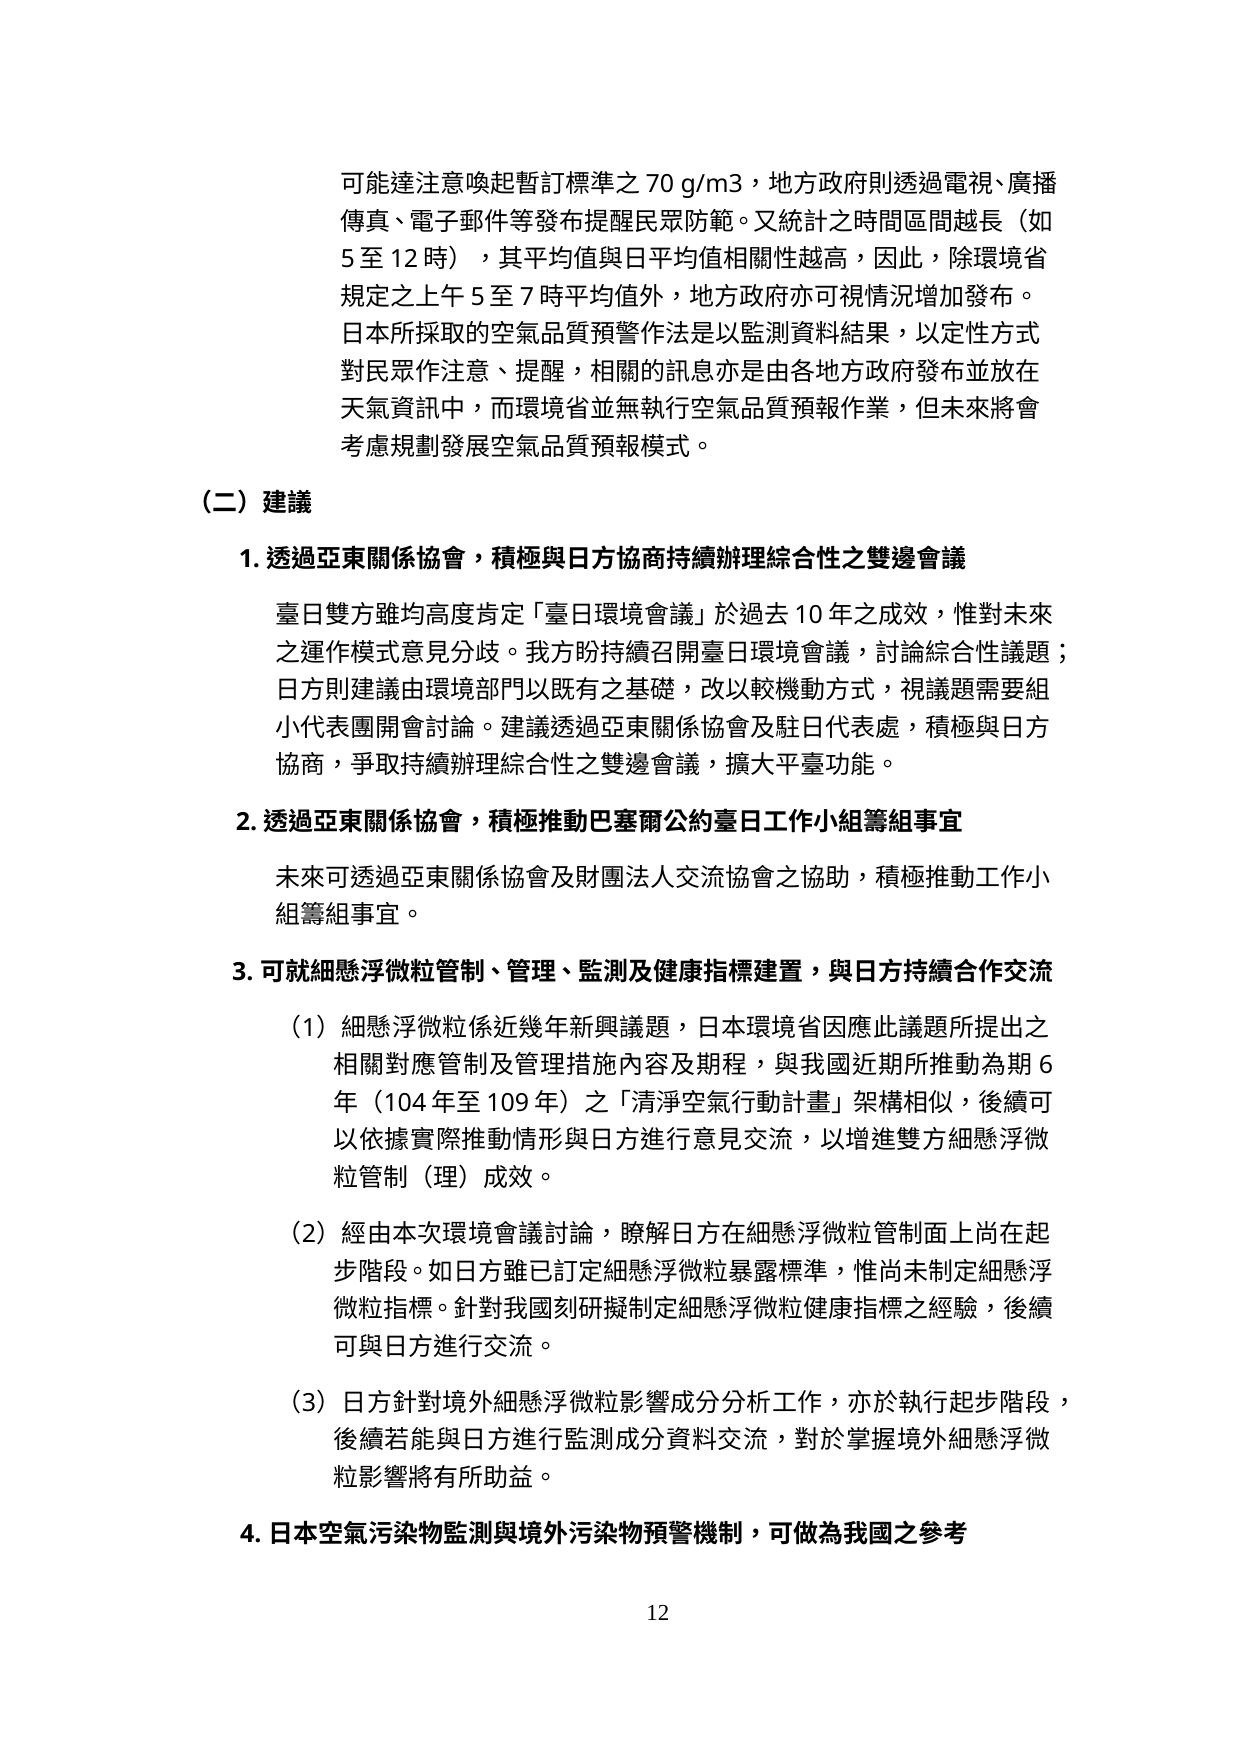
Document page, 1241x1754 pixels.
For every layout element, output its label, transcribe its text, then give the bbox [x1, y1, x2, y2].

text （2）經由本次環境會議討論，瞭解日方在細懸浮微粒管制面上尚在起步階段。如日方雖已訂定細懸浮微粒暴露標準，惟尚未制定細懸浮微粒指標。針對我國刻研擬制定細懸浮微粒健康指標之經驗，後續可與日方進行交流。 [276, 1212, 1053, 1362]
text 4. 日本空氣污染物監測與境外污染物預警機制，可做為我國之參考 [240, 1512, 1053, 1550]
text 1. 透過亞東關係協會，積極與日方協商持續辦理綜合性之雙邊會議 [187, 537, 1053, 575]
text 2. 透過亞東關係協會，積極推動巴塞爾公約臺日工作小組籌組事宜 [236, 800, 1053, 837]
text （2）日本在空氣品質預報預警方面，僅有發展細懸浮微粒(PM2.5)「注意喚起」，其餘測項則是跟據其空氣污染防制法（大気汚染防止法）第23條，有關緊急應變措施（緊急時の措置）規定來執行。當有顯著的空氣污染事件，且對人體健康或生活環境造成影響時，地方自治體（如都道府縣，即地方政府）會依相關判定準則發布注意報或警報，當發布注意報時，地方政府會要求煤煙、VOCs 排放之工廠企業減量排放或呼籲減少使用車輛；當達到發布警報標準時，除要求煤煙、VOCs 排放之工廠企業減量排放外，另對會產生煤煙之設備限制使用，車輛使用亦會進行管制。PM2.5 注意喚起亦是利用監測資料結果，得出每日上午5至7時之平均值，由統計分析結果可知，若濃度超過85 g/m3，該日平均有較高機率可能達注意喚起暫訂標準之70 g/m3，地方政府則透過電視、廣播、傳真、電子郵件等發布提醒民眾防範。又統計之時間區間越長（如5至12時），其平均值與日平均值相關性越高，因此，除環境省規定之上午5至7時平均值外，地方政府亦可視情況增加發布。日本所採取的空氣品質預警作法是以監測資料結果，以定性方式對民眾作注意、提醒，相關的訊息亦是由各地方政府發布並放在天氣資訊中，而環境省並無執行空氣品質預報作業，但未來將會考慮規劃發展空氣品質預報模式。 [275, 162, 1053, 462]
text 3. 可就細懸浮微粒管制、管理、監測及健康指標建置，與日方持續合作交流 [232, 950, 1053, 987]
text 臺日雙方雖均高度肯定「臺日環境會議」於過去10年之成效，惟對未來之運作模式意見分歧。我方盼持續召開臺日環境會議，討論綜合性議題；日方則建議由環境部門以既有之基礎，改以較機動方式，視議題需要組小代表團開會討論。建議透過亞東關係協會及駐日代表處，積極與日方協商，爭取持續辦理綜合性之雙邊會議，擴大平臺功能。 [275, 594, 1053, 781]
text （1）細懸浮微粒係近幾年新興議題，日本環境省因應此議題所提出之相關對應管制及管理措施內容及期程，與我國近期所推動為期6年（104年至109年）之「清淨空氣行動計畫」架構相似，後續可以依據實際推動情形與日方進行意見交流，以增進雙方細懸浮微粒管制（理）成效。 [276, 1006, 1053, 1194]
text （3）日方針對境外細懸浮微粒影響成分分析工作，亦於執行起步階段，後續若能與日方進行監測成分資料交流，對於掌握境外細懸浮微粒影響將有所助益。 [276, 1381, 1053, 1494]
text 未來可透過亞東關係協會及財團法人交流協會之協助，積極推動工作小組籌組事宜。 [275, 856, 1053, 931]
text （二）建議 [187, 481, 1053, 519]
